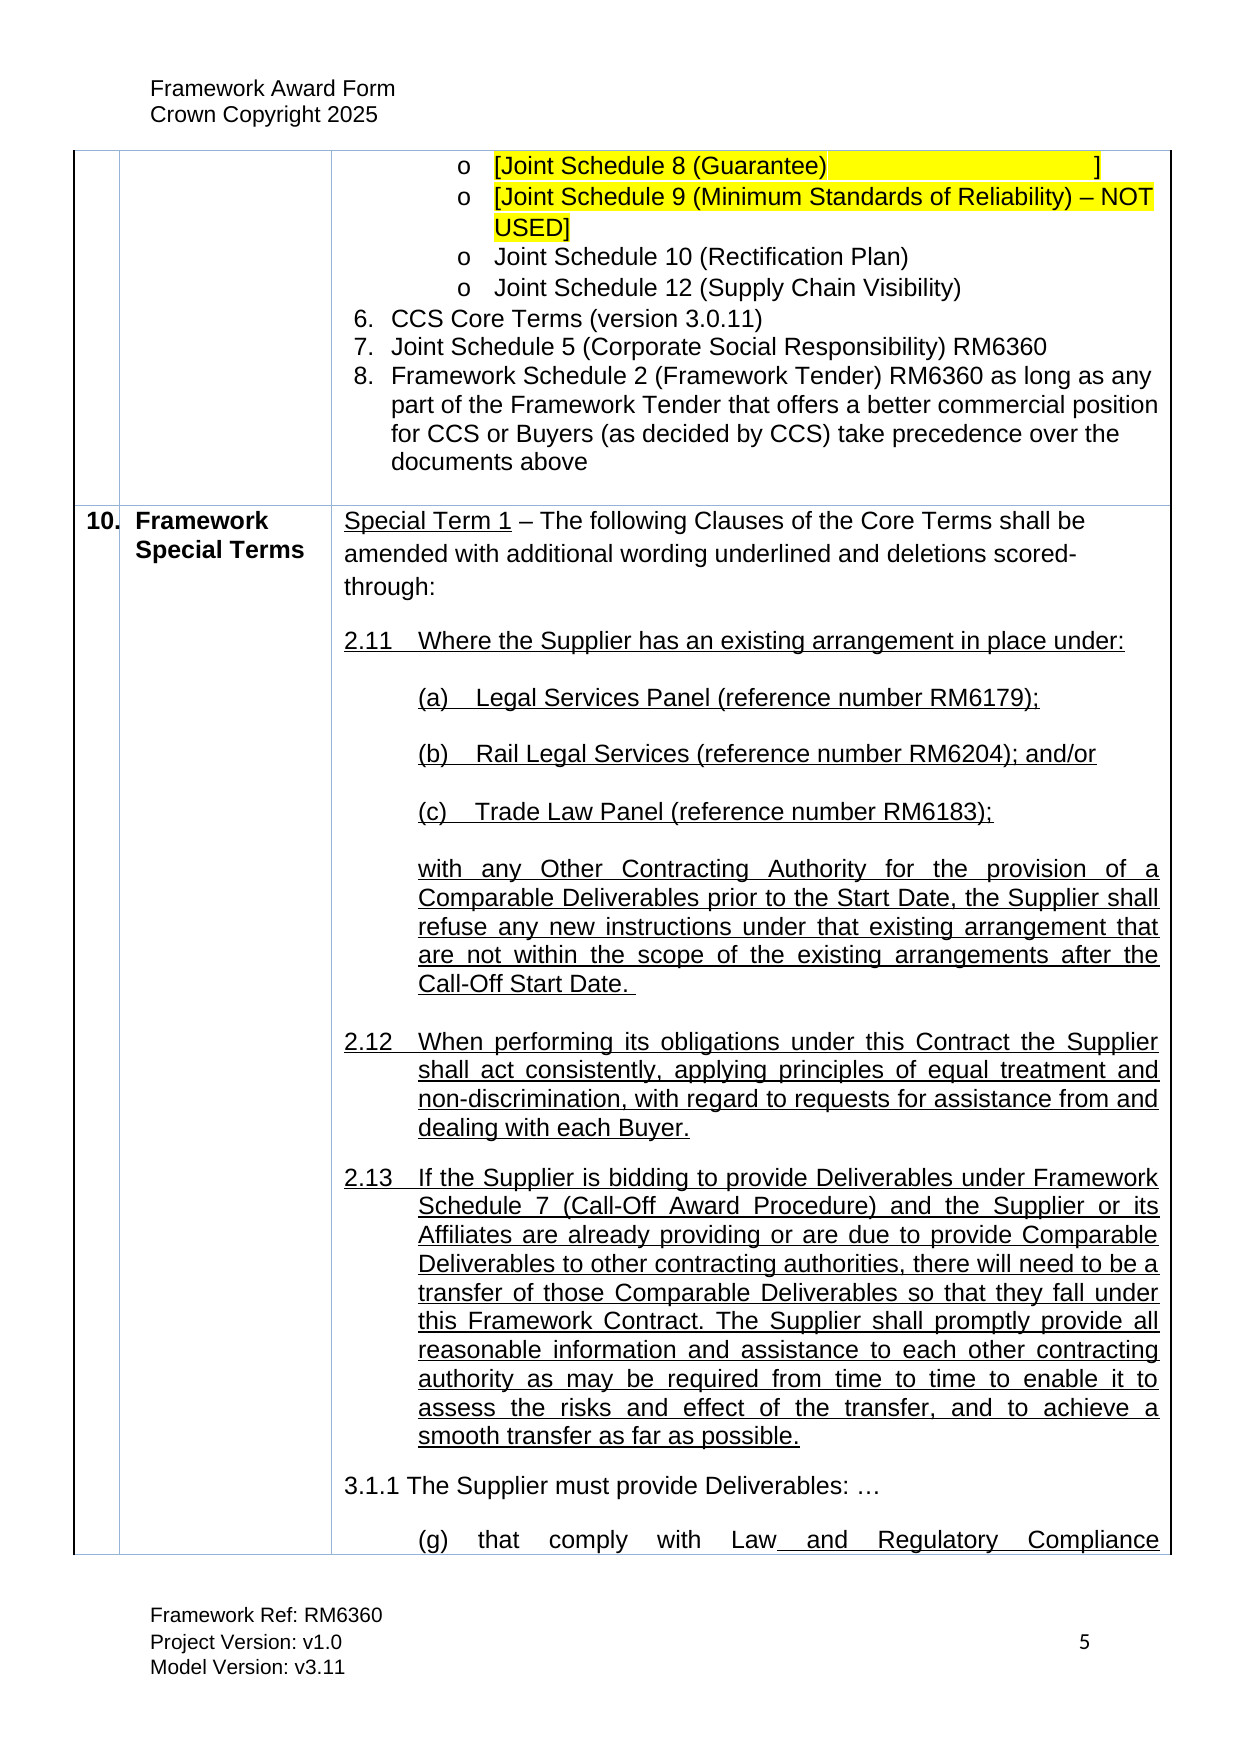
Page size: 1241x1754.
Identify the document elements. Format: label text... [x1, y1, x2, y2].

table_cell [120, 151, 331, 505]
table_cell Special Term 1 – The following Clauses of the Core Terms shall be amended with additional wording underlined and deletions scored-through: 2.11 Where the Supplier has an existing arrangement in place under: Legal Services Panel (reference number RM6179); Rail Legal Services (reference number RM6204); and/or (c) Trade Law Panel (reference number RM6183); with any Other Contracting Authority for the provision of a Comparable Deliverables prior to the Start Date, the Supplier shall refuse any new instructions under that existing arrangement that are not within the scope of the existing arrangements after the Call-Off Start Date. 2.12 When performing its obligations under this Contract the Supplier shall act consistently, applying principles of equal treatment and non-discrimination, with regard to requests for assistance from and dealing with each Buyer. 2.13 If the Supplier is bidding to provide Deliverables under Framework Schedule 7 (Call-Off Award Procedure) and the Supplier or its Affiliates are already providing or are due to provide Comparable Deliverables to other contracting authorities, there will need to be a transfer of those Comparable Deliverables so that they fall under this Framework Contract. The Supplier shall promptly provide all reasonable information and assistance to each other contracting authority as may be required from time to time to enable it to assess the risks and effect of the transfer, and to achieve a smooth transfer as far as possible. 3.1.1 The Supplier must provide Deliverables: … (g) that comply with Law and Regulatory Compliance [332, 506, 1170, 1553]
table_cell The following documents are incorporated into the Framework Contract. If the documents conflict, the following order of precedence applies: This Framework Award Form Any Framework Special Terms (see Section 10 ‘Framework Special Terms’ in this Framework Award Form) Joint Schedule 1 (Definitions) RM6360 Joint Schedule 11 (Processing Data) RM6360 The following Schedules for RM6360 (in equal order of precedence): Framework Schedule 1 (Specification) Framework Schedule 3 (Framework Prices) Framework Schedule 4 (Framework Management) Framework Schedule 5 (Management Charges and Information) Framework Schedule 6 (Order Form Template and Call-Off Schedules) including the following template Call-Off Schedules: Call-Off Schedule 1 (Transparency Reports) Call-Off Schedule 2 (Staff Transfer) Call-Off Schedule 3 (Continuous Improvement) [Call-Off Schedule 4 (Call-Off Tender) ] [Call-Off Schedule 5 (Pricing Details) ] [Call-Off Schedule 6 (ICT Services) ] [Call-Off Schedule 7 (Key Supplier Staff) ] [Call-Off Schedule 8 (Business Continuity and Disaster Recovery)] Call-Off Schedule 9 (Security) [Call-Off Schedule 10 (Exit Management) ] [Call-Off Schedule 11 (Installation Works) – NOT USED] [Call-Off Schedule 12 (Clustering) ] [Call-Off Schedule 13 (Implementation Plan and Testing)] [Call-Off Schedule 14 (Service Levels) ] [Call-Off Schedule 15 (Call-Off Contract Management)] [Call-Off Schedule 16 (Benchmarking) ] [Call-Off Schedule 17 (MOD Terms) ] [Call-Off Schedule 18 (Background Checks) ] [Call-Off Schedule 19 (Scottish Law) ] [Call-Off Schedule 20 (Call-Off Specification) ] [Call-Off Schedule 21 (Northern Ireland Law) ] [Call-Off Schedule 22 (Lease Terms) – NOT USED] [Call-Off Schedule 23 (HMRC Terms) ] [Call-Off Schedule 24 (Corporate Resolution Planning) ] [Call-Off Schedule 25 (Secondment Agreement Template) ] [Call-Off Schedule 26 (Special Schedule) ] Framework Schedule 7 (Call-Off Award Procedure) Framework Schedule 8 (Self Audit Certificate) [Framework Schedule 9 (Cyber Essentials Scheme) ] Joint Schedule 2 (Variation Form) Joint Schedule 3 (Insurance Requirements) Joint Schedule 4 (Commercially Sensitive Information) [Joint Schedule 6 (Key Subcontractors) ] [Joint Schedule 7 (Financial Difficulties) ] [Joint Schedule 8 (Guarantee) ] [Joint Schedule 9 (Minimum Standards of Reliability) – NOT USED] Joint Schedule 10 (Rectification Plan) Joint Schedule 12 (Supply Chain Visibility) CCS Core Terms (version 3.0.11) Joint Schedule 5 (Corporate Social Responsibility) RM6360 Framework Schedule 2 (Framework Tender) RM6360 as long as any part of the Framework Tender that offers a better commercial position for CCS or Buyers (as decided by CCS) take precedence over the documents above [332, 151, 1170, 505]
table_cell [75, 151, 119, 505]
table_cell [75, 506, 119, 1553]
table_cell Framework Special Terms [120, 506, 331, 1553]
